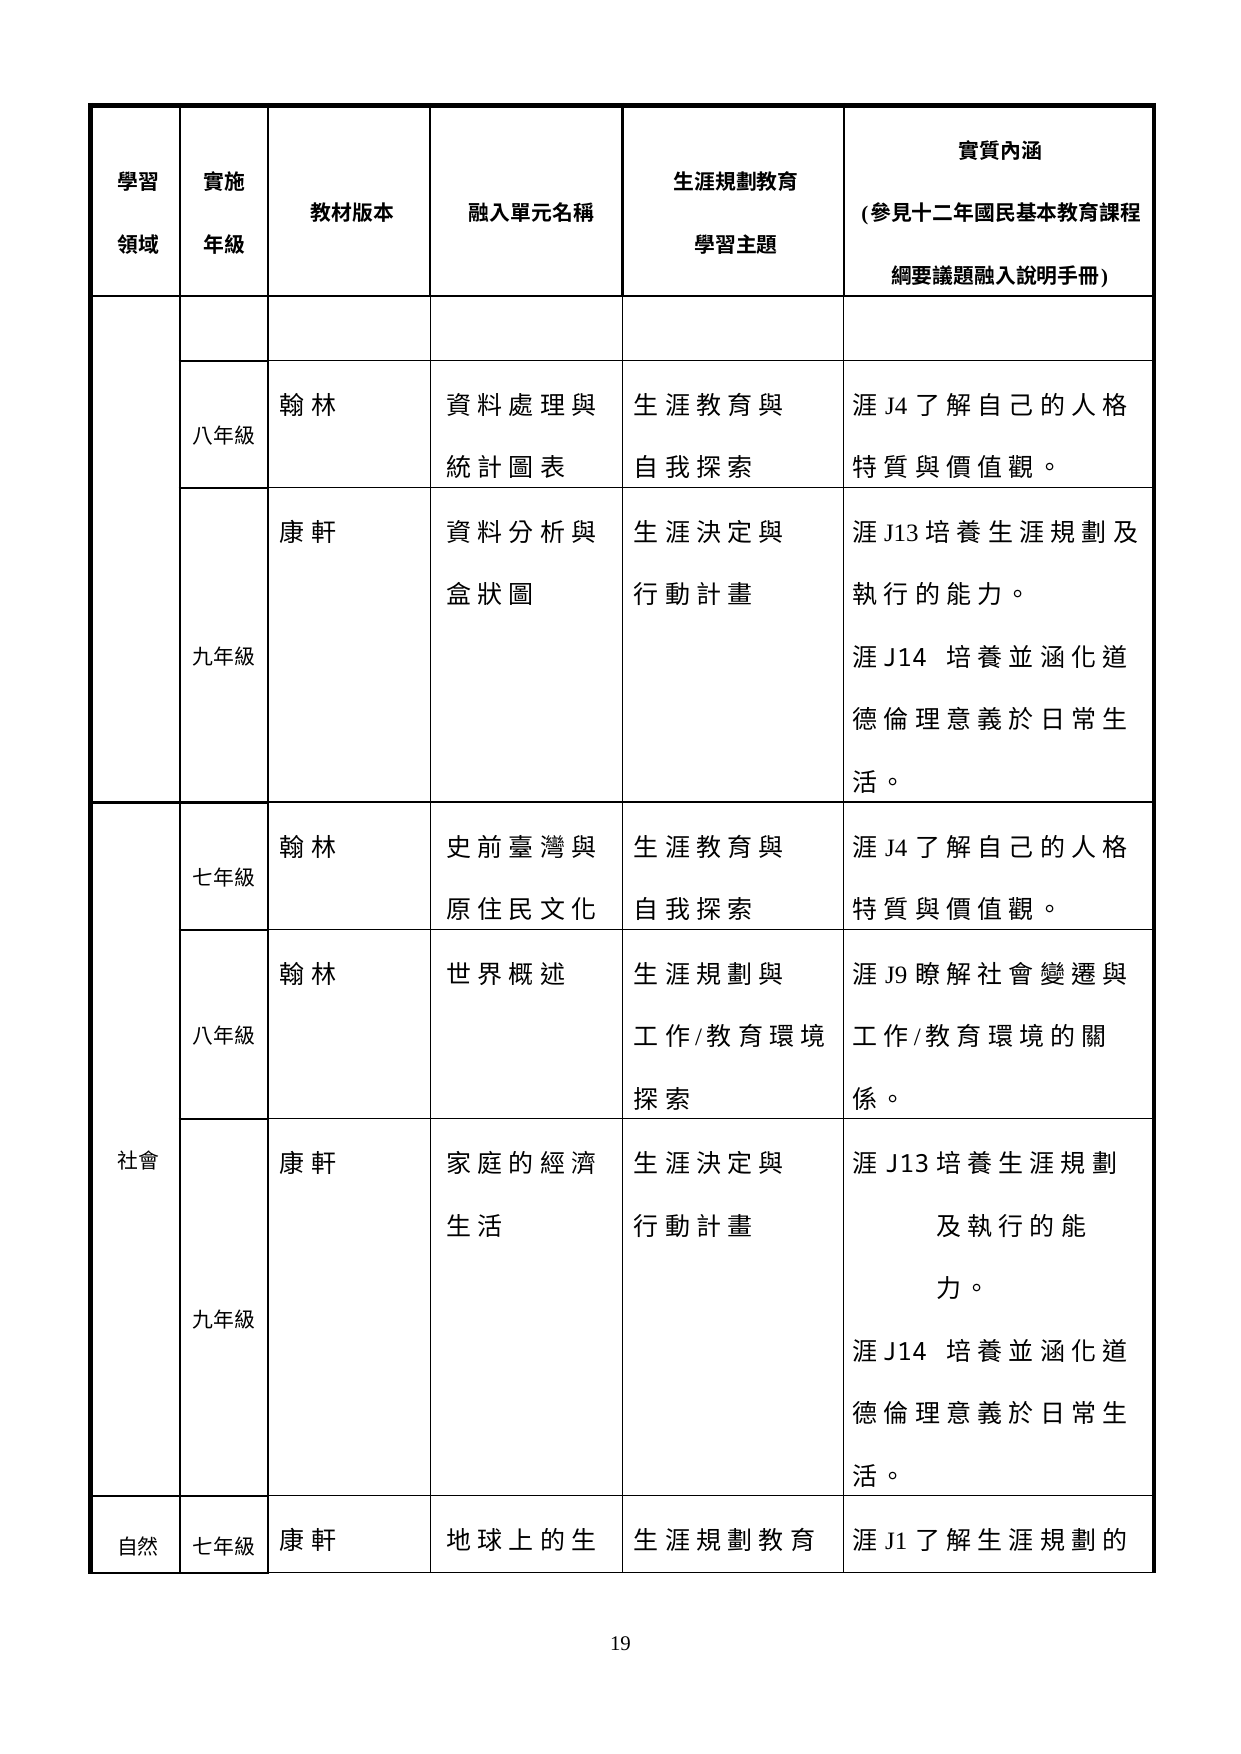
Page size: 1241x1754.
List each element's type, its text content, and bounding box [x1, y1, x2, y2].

table_cell [431, 297, 622, 360]
table_header 教材版本 [269, 108, 429, 295]
table_cell 康軒 [269, 1496, 430, 1572]
table_cell 世界概述 [431, 930, 622, 1118]
table_cell 康軒 [269, 1119, 430, 1495]
table_cell 資料分析與盒狀圖 [431, 488, 622, 801]
table_cell 康軒 [269, 488, 430, 801]
table_cell [181, 297, 267, 360]
table_header 實施 年級 [181, 108, 267, 295]
table_cell 家庭的經濟生活 [431, 1119, 622, 1495]
table_cell 涯J13培養生涯規劃及執行的能力。 涯J14 培養並涵化道德倫理意義於日常生活。 [844, 1119, 1152, 1495]
table_cell 資料處理與統計圖表 [431, 361, 622, 487]
table_cell 七年級 [181, 1497, 267, 1572]
table_cell 七年級 [181, 804, 267, 928]
table_cell 史前臺灣與原住民文化 [431, 803, 622, 928]
table_cell 生涯決定與 行動計畫 [623, 1119, 843, 1495]
table_cell 自然 [93, 1497, 179, 1572]
table_cell 翰林 [269, 930, 430, 1118]
table_cell [269, 297, 430, 360]
table_cell 生涯規劃與 工作/教育環境探索 [623, 930, 843, 1118]
table_cell 生涯規劃教育 [623, 1496, 843, 1572]
table_cell 九年級 [181, 1120, 267, 1495]
table_cell 翰林 [269, 803, 430, 928]
table_cell [844, 297, 1152, 360]
table_cell 地球上的生 [431, 1496, 622, 1572]
table_header 學習 領域 [93, 108, 179, 295]
table_cell [623, 297, 843, 360]
table_cell 八年級 [181, 362, 267, 487]
table_cell 生涯教育與 自我探索 [623, 361, 843, 487]
table_cell 翰林 [269, 361, 430, 487]
table_cell 九年級 [181, 489, 267, 801]
table_cell 涯J13培養生涯規劃及執行的能力。 涯J14 培養並涵化道德倫理意義於日常生活。 [844, 488, 1152, 801]
table_cell 社會 [93, 804, 179, 1495]
table_cell 涯J4了解自己的人格特質與價值觀。 [844, 361, 1152, 487]
table_cell [93, 297, 179, 801]
table_header 融入單元名稱 [431, 108, 621, 295]
table_cell 生涯教育與 自我探索 [623, 803, 843, 928]
table_cell 涯J9瞭解社會變遷與工作/教育環境的關係。 [844, 930, 1152, 1118]
table_header 生涯規劃教育 學習主題 [624, 108, 843, 295]
table_cell 涯J4了解自己的人格特質與價值觀。 [844, 803, 1152, 928]
table_cell 涯J1了解生涯規劃的 [844, 1496, 1152, 1572]
table_cell 八年級 [181, 931, 267, 1118]
table_header 實質內涵 (參見十二年國民基本教育課程綱要議題融入說明手冊) [845, 108, 1152, 295]
table_cell 生涯決定與 行動計畫 [623, 488, 843, 801]
